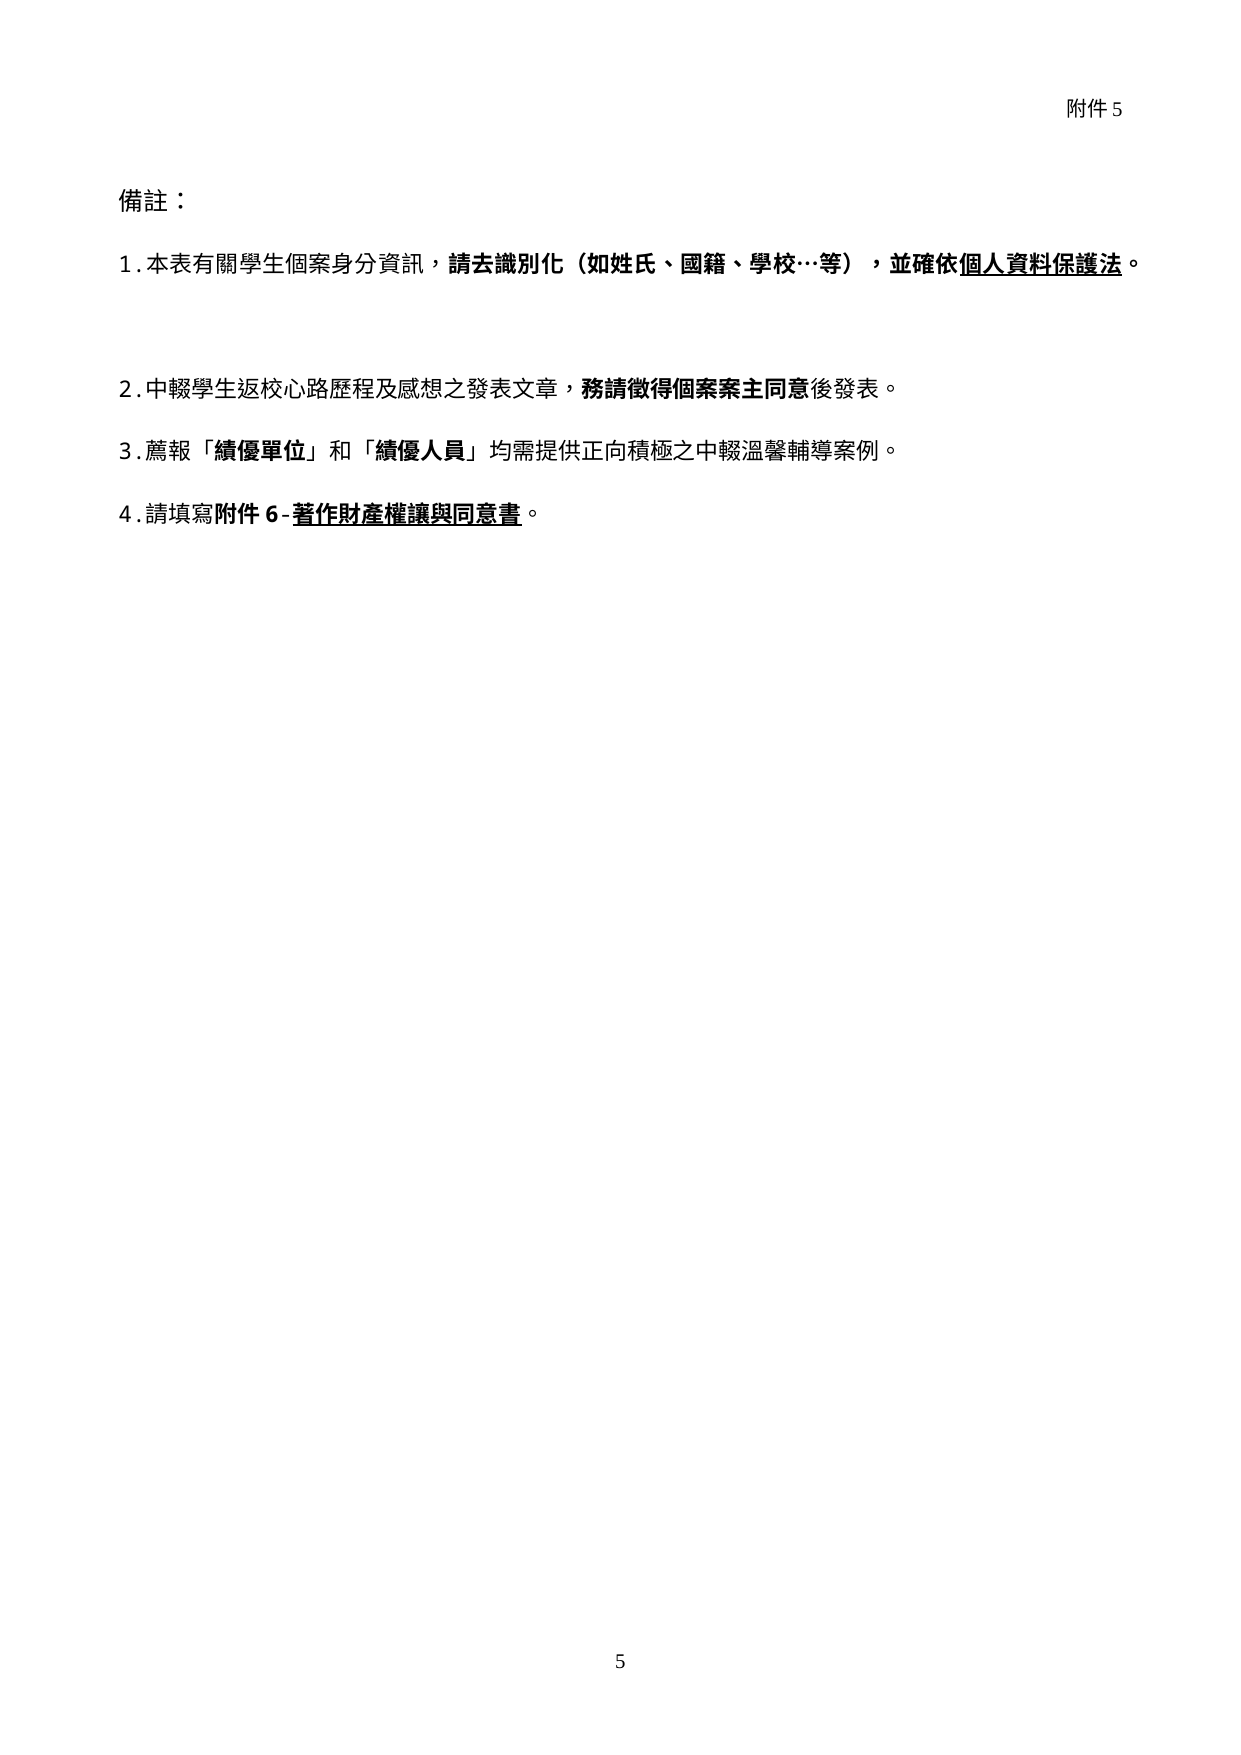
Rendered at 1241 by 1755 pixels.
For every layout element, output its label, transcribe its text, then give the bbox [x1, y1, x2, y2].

text 1.本表有關學生個案身分資訊，請去識別化（如姓氏、國籍、學校…等），並確依個人資料保護法。 [118, 221, 1122, 346]
text 3.薦報「績優單位」和「績優人員」均需提供正向積極之中輟溫馨輔導案例。 [118, 408, 1122, 471]
text 備註： [118, 158, 1122, 221]
text 4.請填寫附件6-著作財產權讓與同意書。 [118, 471, 1122, 533]
text 2.中輟學生返校心路歷程及感想之發表文章，務請徵得個案案主同意後發表。 [118, 346, 1122, 408]
